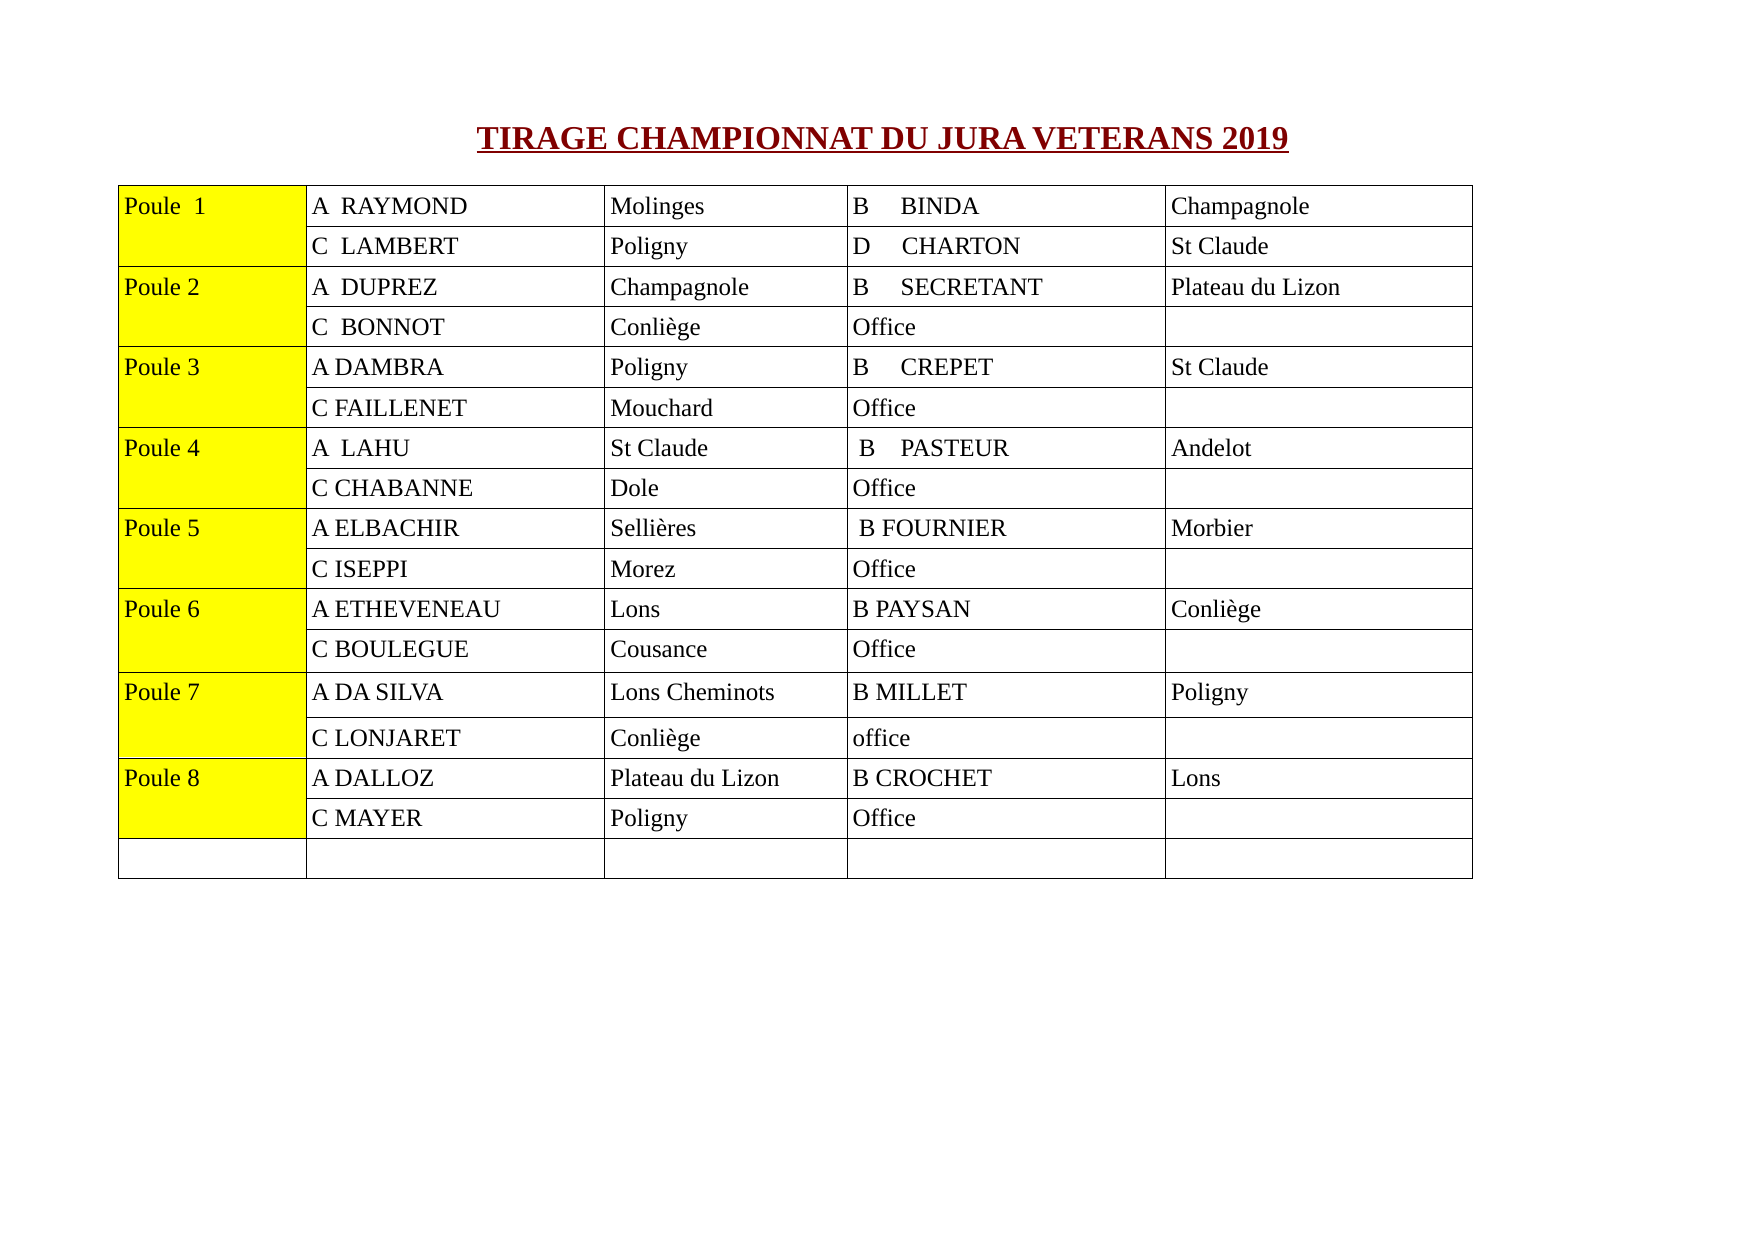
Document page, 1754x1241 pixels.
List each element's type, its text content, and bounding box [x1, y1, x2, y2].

table_cell office [848, 718, 1165, 757]
table_cell [605, 839, 847, 878]
table_cell C BONNOT [307, 307, 604, 346]
table_cell Office [848, 388, 1165, 427]
table_cell A DAMBRA [307, 347, 604, 387]
table_cell Poule 2 [119, 267, 306, 346]
table_cell Morbier [1166, 509, 1472, 548]
table_cell Plateau du Lizon [1166, 267, 1472, 306]
table_cell [1166, 549, 1472, 588]
table_cell B FOURNIER [848, 509, 1165, 548]
table_cell Poligny [605, 799, 847, 838]
table_cell Conliège [605, 718, 847, 757]
table_cell Poule 4 [119, 428, 306, 508]
table_cell [1166, 799, 1472, 838]
table_cell B PAYSAN [848, 589, 1165, 629]
table_cell B MILLET [848, 673, 1165, 717]
table_cell A DA SILVA [307, 673, 604, 717]
table_cell C CHABANNE [307, 469, 604, 508]
table_cell C LAMBERT [307, 227, 604, 266]
table_cell Poligny [1166, 673, 1472, 717]
table_cell C MAYER [307, 799, 604, 838]
table_cell Plateau du Lizon [605, 759, 847, 798]
table_cell C FAILLENET [307, 388, 604, 427]
table_cell [1166, 630, 1472, 672]
table_cell Sellières [605, 509, 847, 548]
table_cell Office [848, 799, 1165, 838]
table_cell Poule 5 [119, 509, 306, 588]
table_cell Poule 7 [119, 673, 306, 757]
table_cell Dole [605, 469, 847, 508]
table_cell Lons [1166, 759, 1472, 798]
table_cell [1166, 307, 1472, 346]
table_cell A DALLOZ [307, 759, 604, 798]
table_cell [1166, 388, 1472, 427]
table_cell B PASTEUR [848, 428, 1165, 467]
table_cell Poule 6 [119, 589, 306, 672]
table_cell Cousance [605, 630, 847, 672]
table_header A RAYMOND [307, 186, 604, 226]
table_header Molinges [605, 186, 847, 226]
table_header Champagnole [1166, 186, 1472, 226]
table_cell Poule 3 [119, 347, 306, 427]
table_cell Mouchard [605, 388, 847, 427]
table_cell Lons [605, 589, 847, 629]
table_cell [848, 839, 1165, 878]
table_cell Office [848, 469, 1165, 508]
table_cell C BOULEGUE [307, 630, 604, 672]
table_cell Office [848, 549, 1165, 588]
table_cell B CREPET [848, 347, 1165, 387]
table_cell Lons Cheminots [605, 673, 847, 717]
table_cell [307, 839, 604, 878]
table_cell Poligny [605, 227, 847, 266]
table_cell [1166, 718, 1472, 757]
table_cell Office [848, 630, 1165, 672]
table_cell D CHARTON [848, 227, 1165, 266]
table_header B BINDA [848, 186, 1165, 226]
table_cell St Claude [1166, 347, 1472, 387]
table_cell C LONJARET [307, 718, 604, 757]
table_header Poule 1 [119, 186, 306, 266]
table_cell B SECRETANT [848, 267, 1165, 306]
table_cell A ELBACHIR [307, 509, 604, 548]
table_cell [1166, 469, 1472, 508]
table_cell B CROCHET [848, 759, 1165, 798]
table_cell C ISEPPI [307, 549, 604, 588]
table_cell Morez [605, 549, 847, 588]
table_cell A DUPREZ [307, 267, 604, 306]
table_cell Poule 8 [119, 759, 306, 838]
table_cell St Claude [605, 428, 847, 467]
table_cell A LAHU [307, 428, 604, 467]
table_cell St Claude [1166, 227, 1472, 266]
table_cell Office [848, 307, 1165, 346]
table_cell Conliège [1166, 589, 1472, 629]
table_cell Poligny [605, 347, 847, 387]
table_cell [1166, 839, 1472, 878]
table_cell Andelot [1166, 428, 1472, 467]
table_cell Conliège [605, 307, 847, 346]
table_cell [119, 839, 306, 878]
text TIRAGE CHAMPIONNAT DU JURA VETERANS 2019 [118, 118, 1636, 156]
table_cell Champagnole [605, 267, 847, 306]
table_cell A ETHEVENEAU [307, 589, 604, 629]
